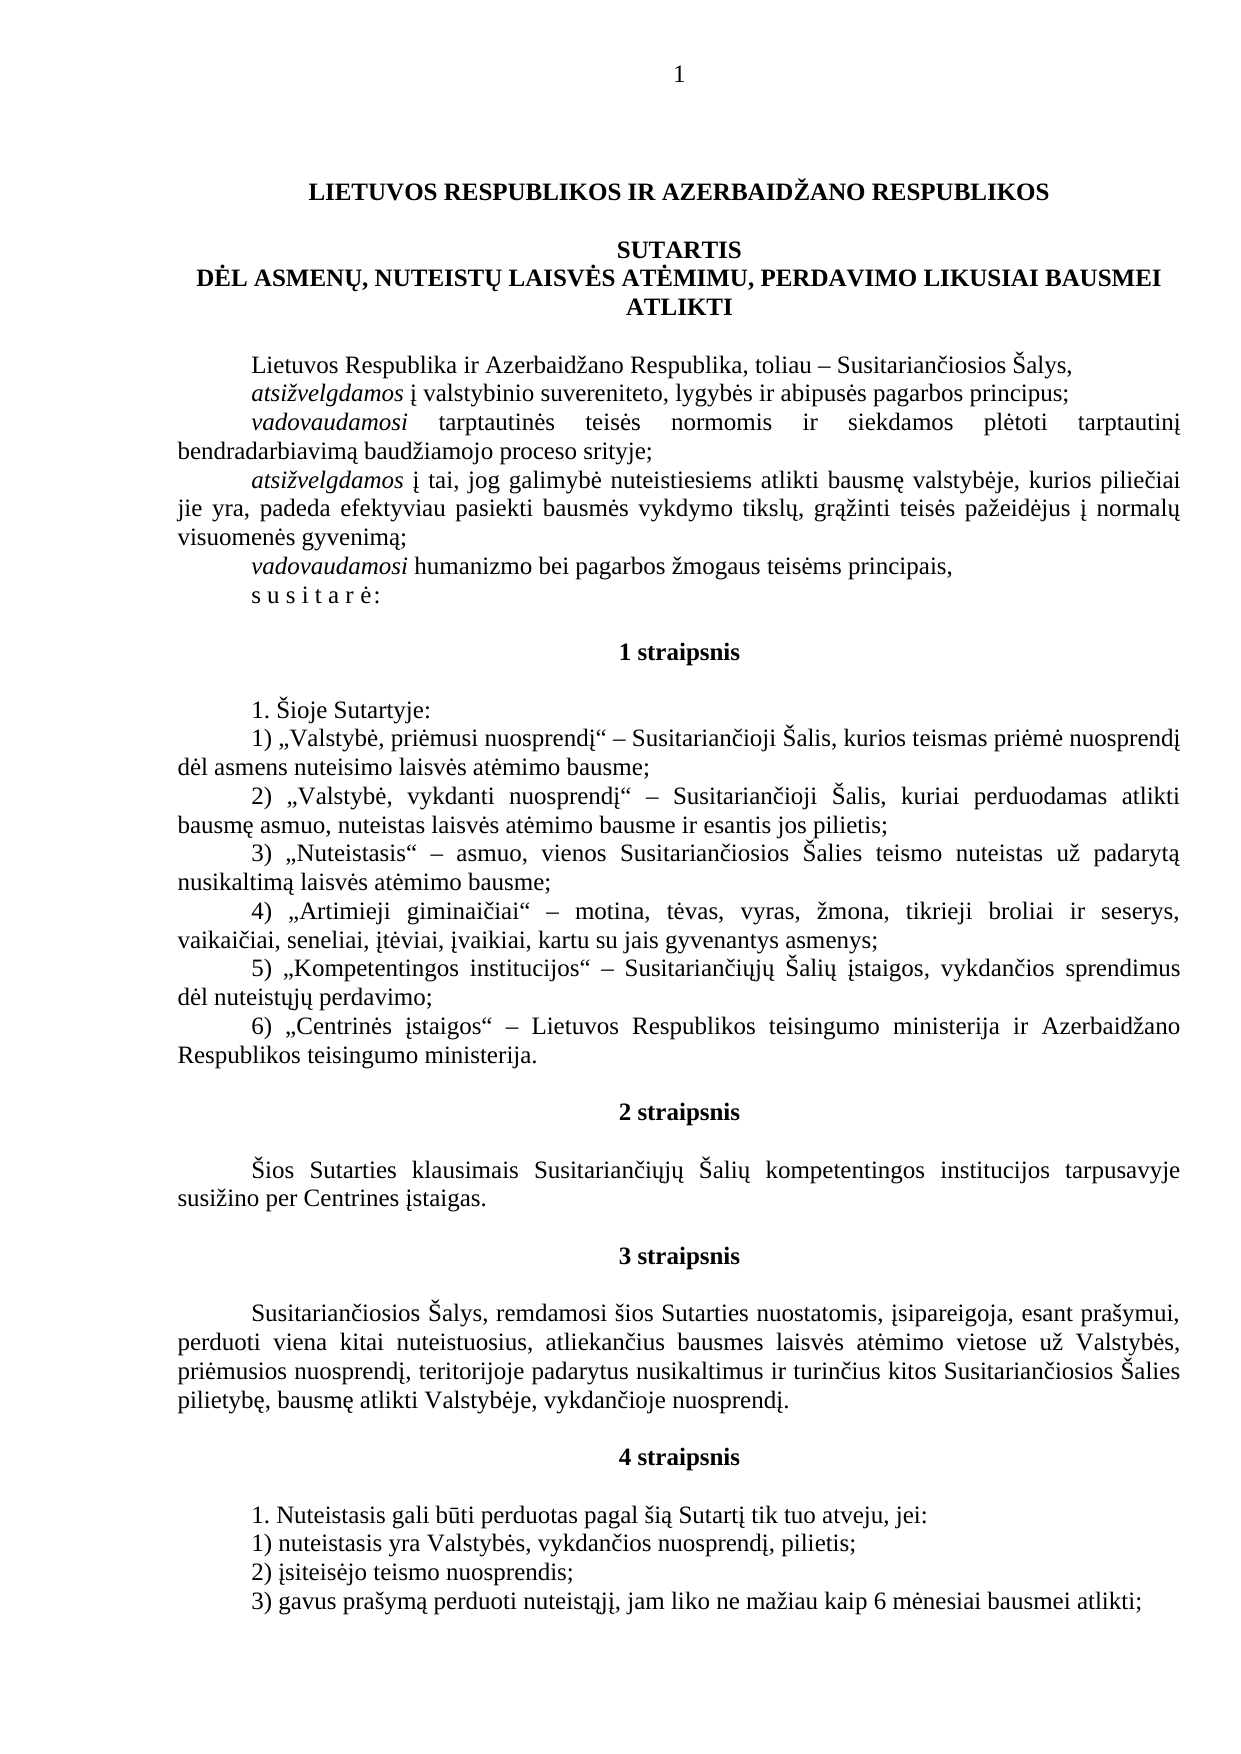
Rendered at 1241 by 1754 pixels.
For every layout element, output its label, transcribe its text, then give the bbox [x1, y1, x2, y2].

text Šios Sutarties klausimais Susitariančiųjų Šalių kompetentingos institucijos tarpusavyje susižino per Centrines įstaigas. [177, 1155, 1181, 1212]
text 2 straipsnis [177, 1097, 1181, 1126]
text Lietuvos Respublika ir Azerbaidžano Respublika, toliau – Susitariančiosios Šalys, [177, 350, 1181, 378]
text 1. Nuteistasis gali būti perduotas pagal šią Sutartį tik tuo atveju, jei: [177, 1500, 1181, 1528]
text vadovaudamosi humanizmo bei pagarbos žmogaus teisėms principais, [177, 551, 1181, 580]
text dėl asmenų, NUTEISTŲ laisvės atėmimU, perdavimo LIKUSIAI bausmei atlikti [177, 263, 1181, 321]
text 1 straipsnis [177, 637, 1181, 666]
text vadovaudamosi tarptautinės teisės normomis ir siekdamos plėtoti tarptautinį bendradarbiavimą baudžiamojo proceso srityje; [177, 407, 1181, 465]
text 6) „Centrinės įstaigos“ – Lietuvos Respublikos teisingumo ministerija ir Azerbaidžano Respublikos teisingumo ministerija. [177, 1011, 1181, 1068]
text LIETUVOS RESPUBLIKOS IR AZERBAIDŽANO RESPUBLIKOS [177, 177, 1181, 206]
text 3) „Nuteistasis“ – asmuo, vienos Susitariančiosios Šalies teismo nuteistas už padarytą nusikaltimą laisvės atėmimo bausme; [177, 838, 1181, 896]
text 5) „Kompetentingos institucijos“ – Susitariančiųjų Šalių įstaigos, vykdančios sprendimus dėl nuteistųjų perdavimo; [177, 953, 1181, 1011]
text 1) nuteistasis yra Valstybės, vykdančios nuosprendį, pilietis; [177, 1528, 1181, 1557]
text 4 straipsnis [177, 1442, 1181, 1471]
text 4) „Artimieji giminaičiai“ – motina, tėvas, vyras, žmona, tikrieji broliai ir seserys, vaikaičiai, seneliai, įtėviai, įvaikiai, kartu su jais gyvenantys asmenys; [177, 896, 1181, 953]
text SUTARTIS [177, 235, 1181, 263]
text 2) „Valstybė, vykdanti nuosprendį“ – Susitariančioji Šalis, kuriai perduodamas atlikti bausmę asmuo, nuteistas laisvės atėmimo bausme ir esantis jos pilietis; [177, 781, 1181, 838]
text atsižvelgdamos į valstybinio suvereniteto, lygybės ir abipusės pagarbos principus; [177, 378, 1181, 407]
text susitarė: [177, 580, 1181, 608]
text 2) įsiteisėjo teismo nuosprendis; [177, 1557, 1181, 1586]
text 3 straipsnis [177, 1241, 1181, 1270]
text 3) gavus prašymą perduoti nuteistąjį, jam liko ne mažiau kaip 6 mėnesiai bausmei atlikti; [177, 1586, 1181, 1615]
text 1. Šioje Sutartyje: [177, 695, 1181, 723]
text atsižvelgdamos į tai, jog galimybė nuteistiesiems atlikti bausmę valstybėje, kurios piliečiai jie yra, padeda efektyviau pasiekti bausmės vykdymo tikslų, grąžinti teisės pažeidėjus į normalų visuomenės gyvenimą; [177, 465, 1181, 551]
text Susitariančiosios Šalys, remdamosi šios Sutarties nuostatomis, įsipareigoja, esant prašymui, perduoti viena kitai nuteistuosius, atliekančius bausmes laisvės atėmimo vietose už Valstybės, priėmusios nuosprendį, teritorijoje padarytus nusikaltimus ir turinčius kitos Susitariančiosios Šalies pilietybę, bausmę atlikti Valstybėje, vykdančioje nuosprendį. [177, 1298, 1181, 1413]
text 1) „Valstybė, priėmusi nuosprendį“ – Susitariančioji Šalis, kurios teismas priėmė nuosprendį dėl asmens nuteisimo laisvės atėmimo bausme; [177, 723, 1181, 781]
